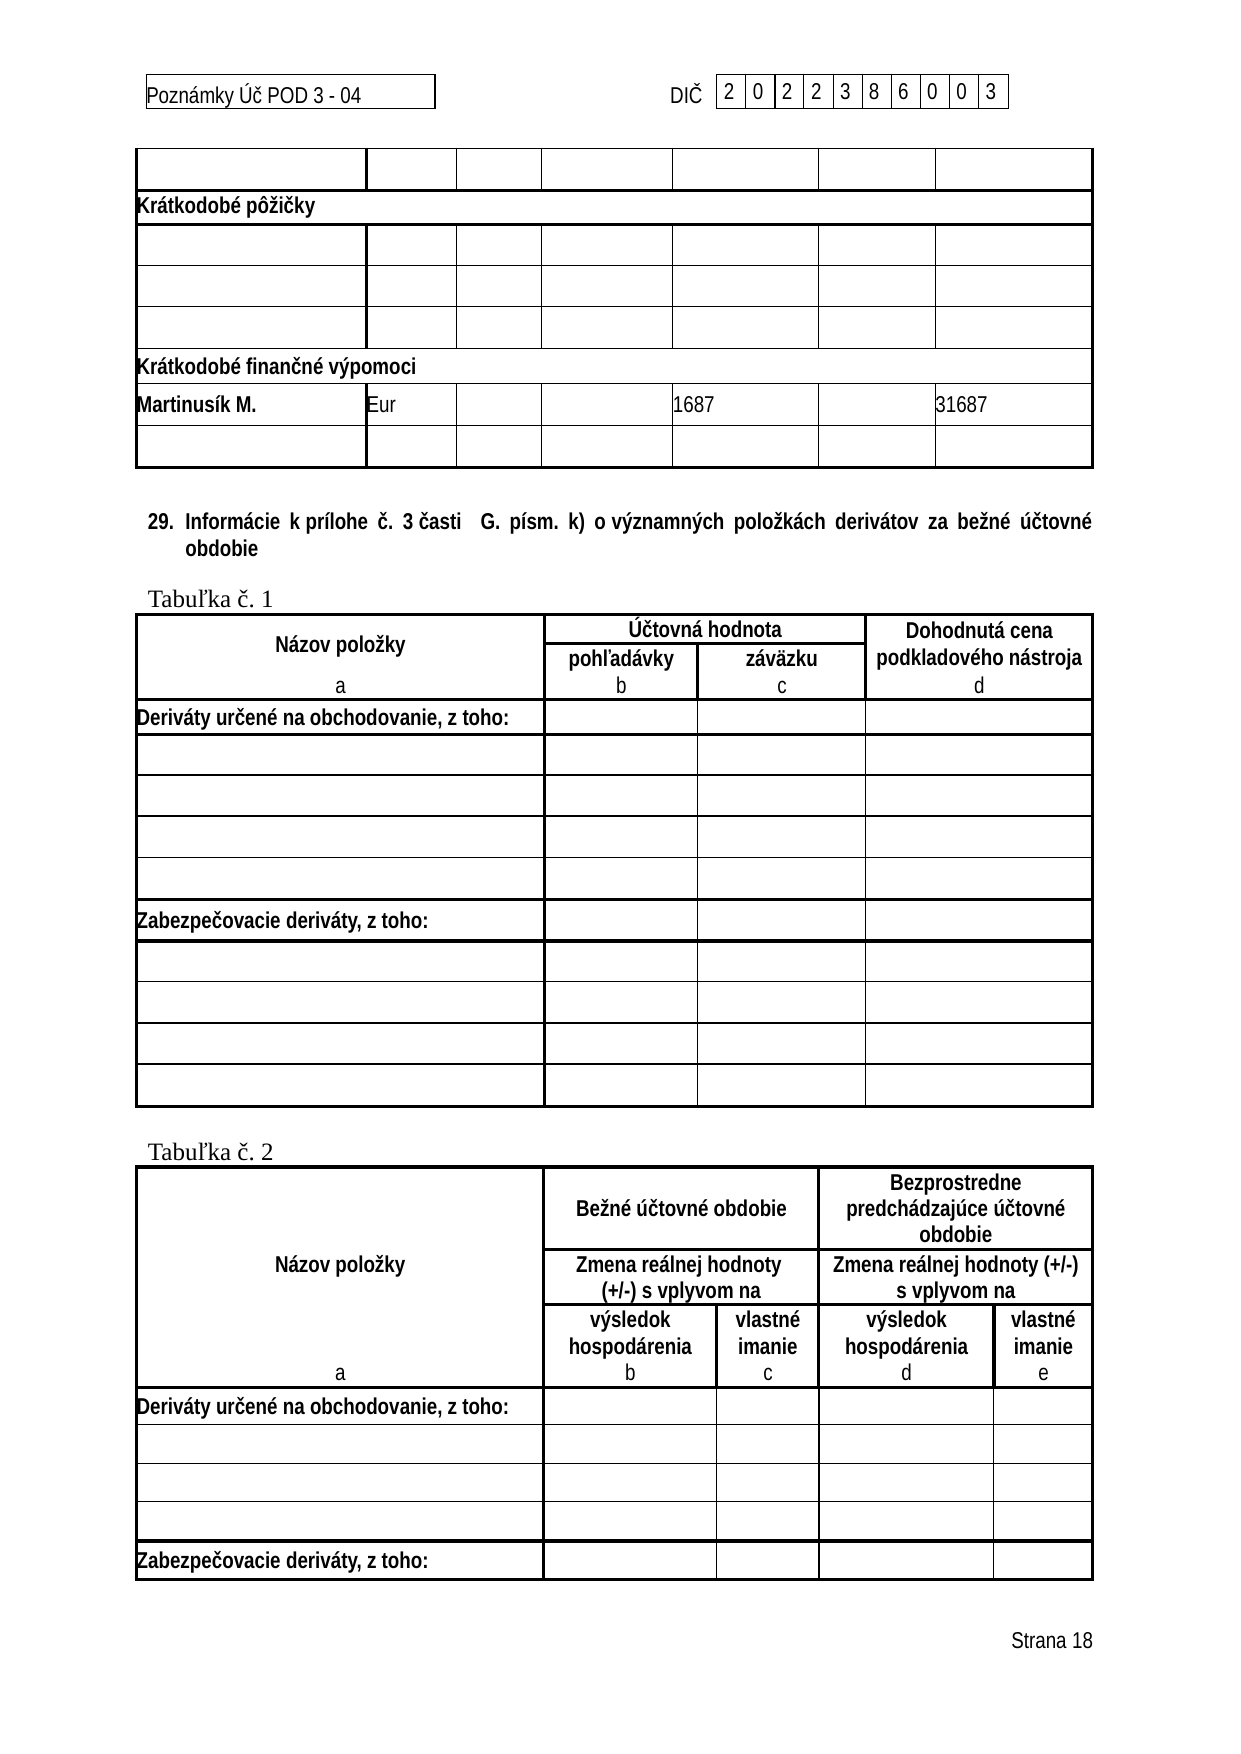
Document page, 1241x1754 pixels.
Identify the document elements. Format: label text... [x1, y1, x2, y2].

table_cell [866, 1065, 1091, 1105]
table_cell [138, 266, 365, 306]
table_cell [673, 226, 818, 265]
table_cell [368, 226, 456, 265]
table_cell [819, 149, 935, 189]
table_cell Eur [368, 384, 456, 425]
table_cell [866, 1024, 1091, 1063]
table_cell [698, 776, 865, 815]
table_cell [994, 1464, 1091, 1501]
table_cell [457, 226, 541, 265]
table_cell a [138, 672, 543, 698]
title Informácie k prílohe č. 3 časti G. písm. k) o významných položkách derivátov za bežné účtovné obdobie [148, 508, 1093, 561]
table_cell [546, 943, 697, 981]
table_cell [368, 307, 456, 347]
table_cell d [867, 672, 1091, 698]
table_cell [717, 1389, 818, 1424]
table_cell [457, 307, 541, 347]
table_cell [542, 426, 672, 466]
table_cell [542, 226, 672, 265]
table_cell [542, 384, 672, 425]
table_cell [138, 943, 543, 981]
table_cell b [545, 1359, 715, 1386]
text Tabuľka č. 2 [148, 1137, 1093, 1165]
table_cell [936, 266, 1091, 306]
table_cell [994, 1425, 1091, 1462]
table_cell Zabezpečovacie deriváty, z toho: [138, 901, 543, 939]
table_cell [994, 1502, 1091, 1539]
table_cell Zabezpečovacie deriváty, z toho: [138, 1543, 542, 1578]
table_cell [717, 1543, 818, 1578]
table_cell c [699, 672, 864, 698]
table_cell [820, 1502, 993, 1539]
table_cell [546, 701, 697, 732]
table_cell [542, 266, 672, 306]
table_cell vlastné imanie [996, 1306, 1091, 1359]
table_cell [546, 817, 697, 857]
table_cell [138, 817, 543, 857]
table_cell [138, 226, 365, 265]
table_cell [542, 307, 672, 347]
table_cell [698, 901, 865, 939]
table_cell [542, 149, 672, 189]
table_cell [819, 426, 935, 466]
table_cell e [996, 1359, 1091, 1386]
table_header Názov položky [138, 616, 543, 672]
table_cell [866, 982, 1091, 1022]
table_cell [698, 817, 865, 857]
table_cell [819, 307, 935, 347]
table_cell [820, 1543, 993, 1578]
table_cell [546, 1024, 697, 1063]
table_cell [545, 1502, 716, 1539]
table_cell [698, 701, 865, 732]
table_cell [138, 149, 365, 189]
table_cell [698, 943, 865, 981]
table_cell [368, 266, 456, 306]
table_cell Zmena reálnej hodnoty (+/-) s vplyvom na [820, 1251, 1091, 1303]
table_cell [368, 426, 456, 466]
table_cell Krátkodobé pôžičky [138, 192, 1091, 223]
table_cell Deriváty určené na obchodovanie, z toho: [138, 701, 543, 732]
table_cell [994, 1543, 1091, 1578]
table_cell [138, 736, 543, 774]
table_cell [138, 858, 543, 898]
table_cell Martinusík M. [138, 384, 365, 425]
table_cell [936, 149, 1091, 189]
table_cell [546, 982, 697, 1022]
table_header Účtovná hodnota [546, 616, 864, 642]
table_cell [698, 1065, 865, 1105]
table_cell [457, 384, 541, 425]
table_cell výsledok hospodárenia [820, 1306, 992, 1359]
table_cell [138, 982, 543, 1022]
table_cell a [138, 1359, 542, 1386]
table_cell [820, 1464, 993, 1501]
table_cell [138, 307, 365, 347]
table_header Názov položky [138, 1169, 542, 1359]
table_cell [820, 1389, 993, 1424]
table_cell [138, 1024, 543, 1063]
table_cell [819, 226, 935, 265]
table_cell [673, 149, 818, 189]
table_cell 31687 [936, 384, 1091, 425]
table_cell [866, 817, 1091, 857]
table_cell Zmena reálnej hodnoty (+/-) s vplyvom na [545, 1251, 817, 1303]
table_header Bezprostredne predchádzajúce účtovné obdobie [820, 1169, 1091, 1247]
table_cell [673, 266, 818, 306]
table_cell [866, 901, 1091, 939]
table_cell [545, 1543, 716, 1578]
table_cell [138, 1502, 542, 1539]
table_cell záväzku [699, 645, 864, 672]
table_cell [717, 1502, 818, 1539]
table_cell Krátkodobé finančné výpomoci [138, 349, 1091, 383]
table_cell [138, 1425, 542, 1462]
table_cell [866, 736, 1091, 774]
table_cell [819, 384, 935, 425]
table_cell pohľadávky [546, 645, 696, 672]
table_cell [545, 1464, 716, 1501]
table_cell výsledok hospodárenia [545, 1306, 715, 1359]
table_cell [545, 1389, 716, 1424]
table_cell [546, 776, 697, 815]
table_cell [457, 149, 541, 189]
table_cell [138, 776, 543, 815]
table_cell [138, 1065, 543, 1105]
table_cell [820, 1425, 993, 1462]
table_cell b [546, 672, 696, 698]
table_cell [698, 858, 865, 898]
table_cell [546, 1065, 697, 1105]
table_cell [457, 426, 541, 466]
table_cell [673, 307, 818, 347]
table_cell vlastné imanie [718, 1306, 817, 1359]
table_cell [994, 1389, 1091, 1424]
table_cell [138, 426, 365, 466]
table_cell c [718, 1359, 817, 1386]
table_cell [546, 858, 697, 898]
table_cell [545, 1425, 716, 1462]
table_cell [546, 736, 697, 774]
table_cell [866, 943, 1091, 981]
table_cell [717, 1425, 818, 1462]
table_cell [368, 149, 456, 189]
table_cell [936, 307, 1091, 347]
table_cell [673, 426, 818, 466]
table_cell d [820, 1359, 992, 1386]
table_cell [698, 982, 865, 1022]
text Tabuľka č. 1 [148, 584, 1093, 613]
table_header Dohodnutá cena podkladového nástroja [867, 616, 1091, 672]
table_cell [698, 736, 865, 774]
table_cell [698, 1024, 865, 1063]
table_cell [936, 426, 1091, 466]
table_cell [866, 701, 1091, 732]
table_header Bežné účtovné obdobie [545, 1169, 817, 1247]
table_cell [717, 1464, 818, 1501]
table_cell [457, 266, 541, 306]
table_cell [936, 226, 1091, 265]
table_cell 1687 [673, 384, 818, 425]
table_cell Deriváty určené na obchodovanie, z toho: [138, 1389, 542, 1424]
table_cell [866, 858, 1091, 898]
table_cell [138, 1464, 542, 1501]
table_cell [546, 901, 697, 939]
table_cell [866, 776, 1091, 815]
table_cell [819, 266, 935, 306]
